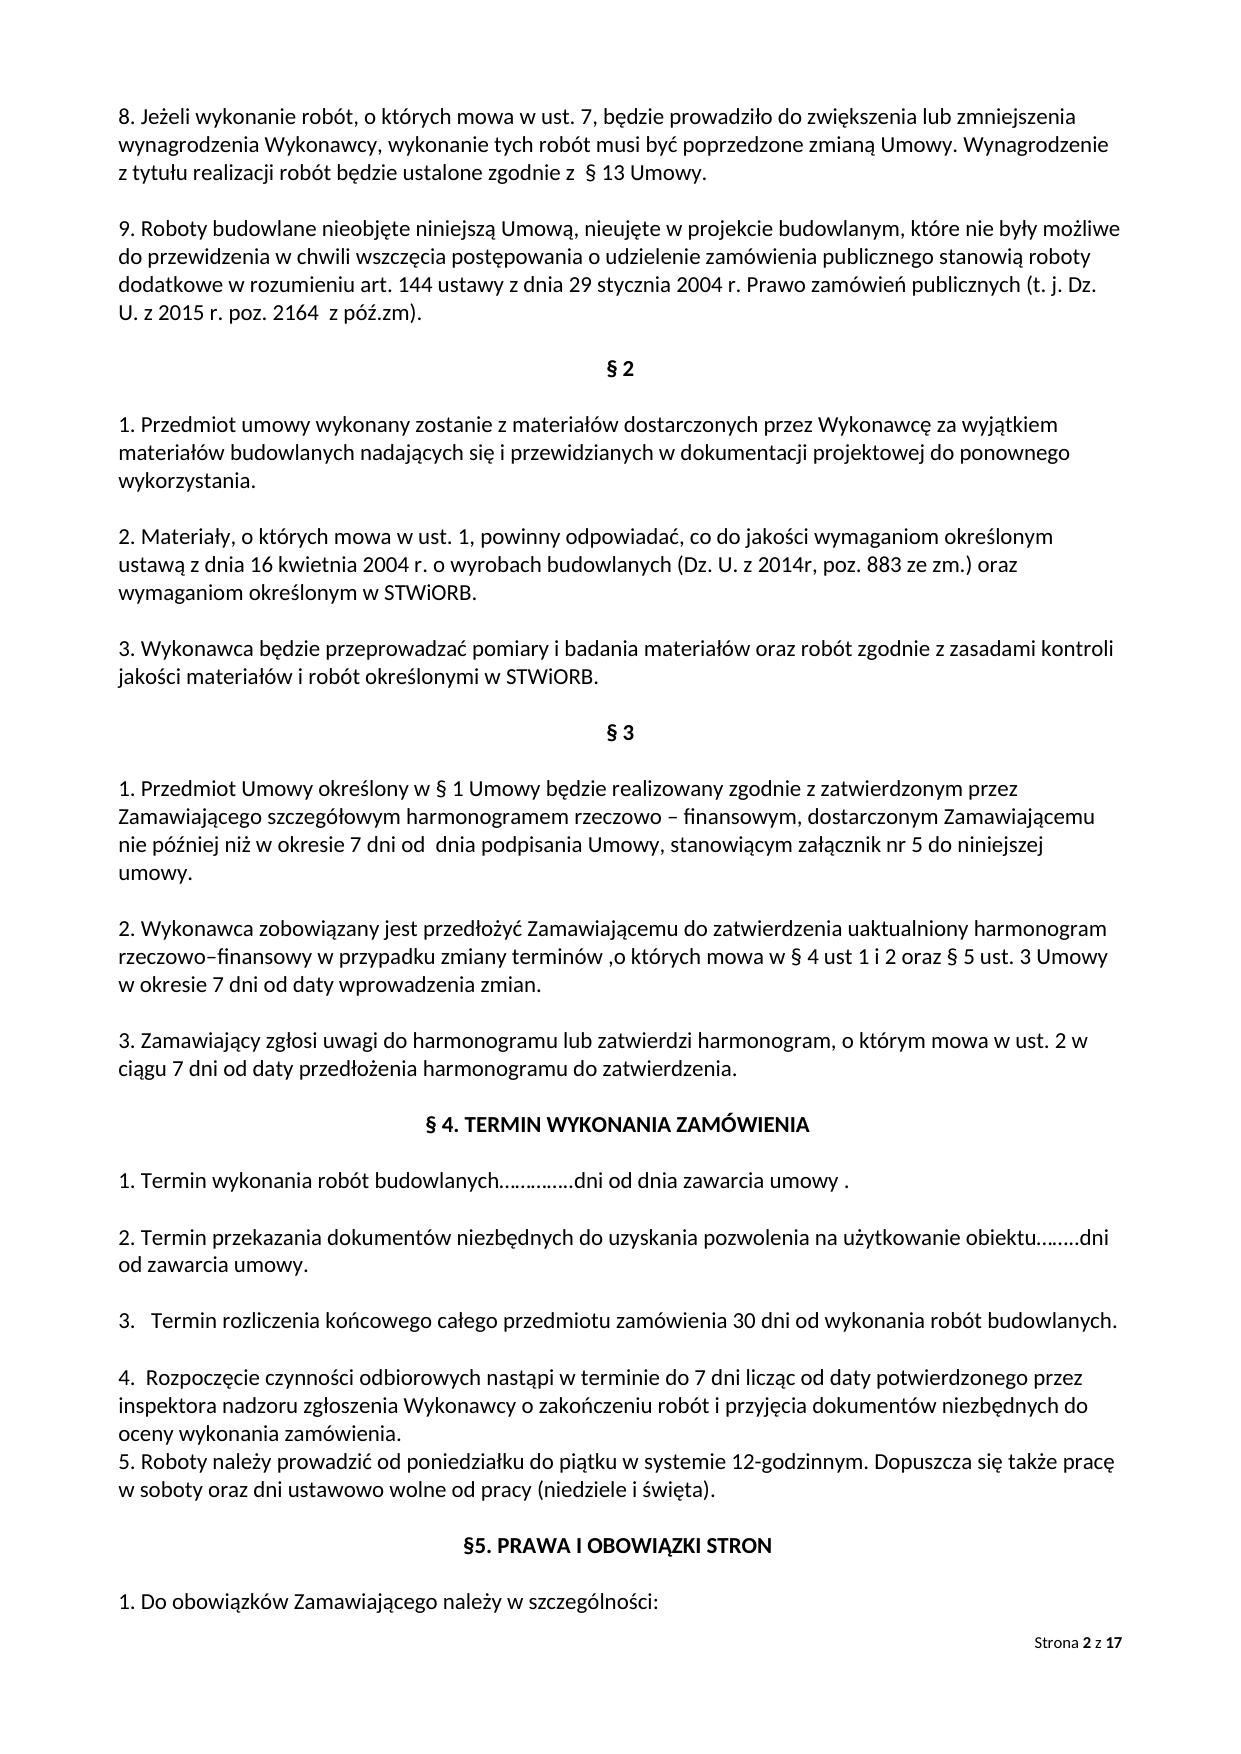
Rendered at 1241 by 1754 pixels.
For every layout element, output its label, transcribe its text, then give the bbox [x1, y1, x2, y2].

text 3. Wykonawca będzie przeprowadzać pomiary i badania materiałów oraz robót zgodnie z zasadami kontroli jakości materiałów i robót określonymi w STWiORB. [118, 634, 1122, 690]
text 1. Do obowiązków Zamawiającego należy w szczególności: [118, 1587, 1122, 1615]
text 1. Termin wykonania robót budowlanych…………..dni od dnia zawarcia umowy . [118, 1167, 1122, 1194]
text 8. Jeżeli wykonanie robót, o których mowa w ust. 7, będzie prowadziło do zwiększenia lub zmniejszenia wynagrodzenia Wykonawcy, wykonanie tych robót musi być poprzedzone zmianą Umowy. Wynagrodzenie z tytułu realizacji robót będzie ustalone zgodnie z § 13 Umowy. [118, 102, 1122, 186]
text 2. Materiały, o których mowa w ust. 1, powinny odpowiadać, co do jakości wymaganiom określonym ustawą z dnia 16 kwietnia 2004 r. o wyrobach budowlanych (Dz. U. z 2014r, poz. 883 ze zm.) oraz wymaganiom określonym w STWiORB. [118, 522, 1122, 606]
text 3. Zamawiający zgłosi uwagi do harmonogramu lub zatwierdzi harmonogram, o którym mowa w ust. 2 w ciągu 7 dni od daty przedłożenia harmonogramu do zatwierdzenia. [118, 1026, 1122, 1082]
text 2. Termin przekazania dokumentów niezbędnych do uzyskania pozwolenia na użytkowanie obiektu……..dni od zawarcia umowy. [118, 1223, 1122, 1279]
text 9. Roboty budowlane nieobjęte niniejszą Umową, nieujęte w projekcie budowlanym, które nie były możliwe do przewidzenia w chwili wszczęcia postępowania o udzielenie zamówienia publicznego stanowią roboty dodatkowe w rozumieniu art. 144 ustawy z dnia 29 stycznia 2004 r. Prawo zamówień publicznych (t. j. Dz. U. z 2015 r. poz. 2164 z póź.zm). [118, 214, 1122, 326]
text 1. Przedmiot Umowy określony w § 1 Umowy będzie realizowany zgodnie z zatwierdzonym przez Zamawiającego szczegółowym harmonogramem rzeczowo – finansowym, dostarczonym Zamawiającemu nie później niż w okresie 7 dni od dnia podpisania Umowy, stanowiącym załącznik nr 5 do niniejszej umowy. [118, 774, 1122, 886]
text 5. Roboty należy prowadzić od poniedziałku do piątku w systemie 12-godzinnym. Dopuszcza się także pracę w soboty oraz dni ustawowo wolne od pracy (niedziele i święta). [118, 1447, 1122, 1503]
text §5. PRAWA I OBOWIĄZKI STRON [118, 1531, 1122, 1559]
text § 2 [118, 354, 1122, 382]
text 4. Rozpoczęcie czynności odbiorowych nastąpi w terminie do 7 dni licząc od daty potwierdzonego przez inspektora nadzoru zgłoszenia Wykonawcy o zakończeniu robót i przyjęcia dokumentów niezbędnych do oceny wykonania zamówienia. [118, 1363, 1122, 1447]
text 2. Wykonawca zobowiązany jest przedłożyć Zamawiającemu do zatwierdzenia uaktualniony harmonogram rzeczowo–finansowy w przypadku zmiany terminów ,o których mowa w § 4 ust 1 i 2 oraz § 5 ust. 3 Umowy w okresie 7 dni od daty wprowadzenia zmian. [118, 914, 1122, 998]
text § 3 [118, 718, 1122, 746]
text § 4. TERMIN WYKONANIA ZAMÓWIENIA [118, 1111, 1122, 1138]
text 3. Termin rozliczenia końcowego całego przedmiotu zamówienia 30 dni od wykonania robót budowlanych. [118, 1307, 1122, 1335]
text 1. Przedmiot umowy wykonany zostanie z materiałów dostarczonych przez Wykonawcę za wyjątkiem materiałów budowlanych nadających się i przewidzianych w dokumentacji projektowej do ponownego wykorzystania. [118, 410, 1122, 494]
